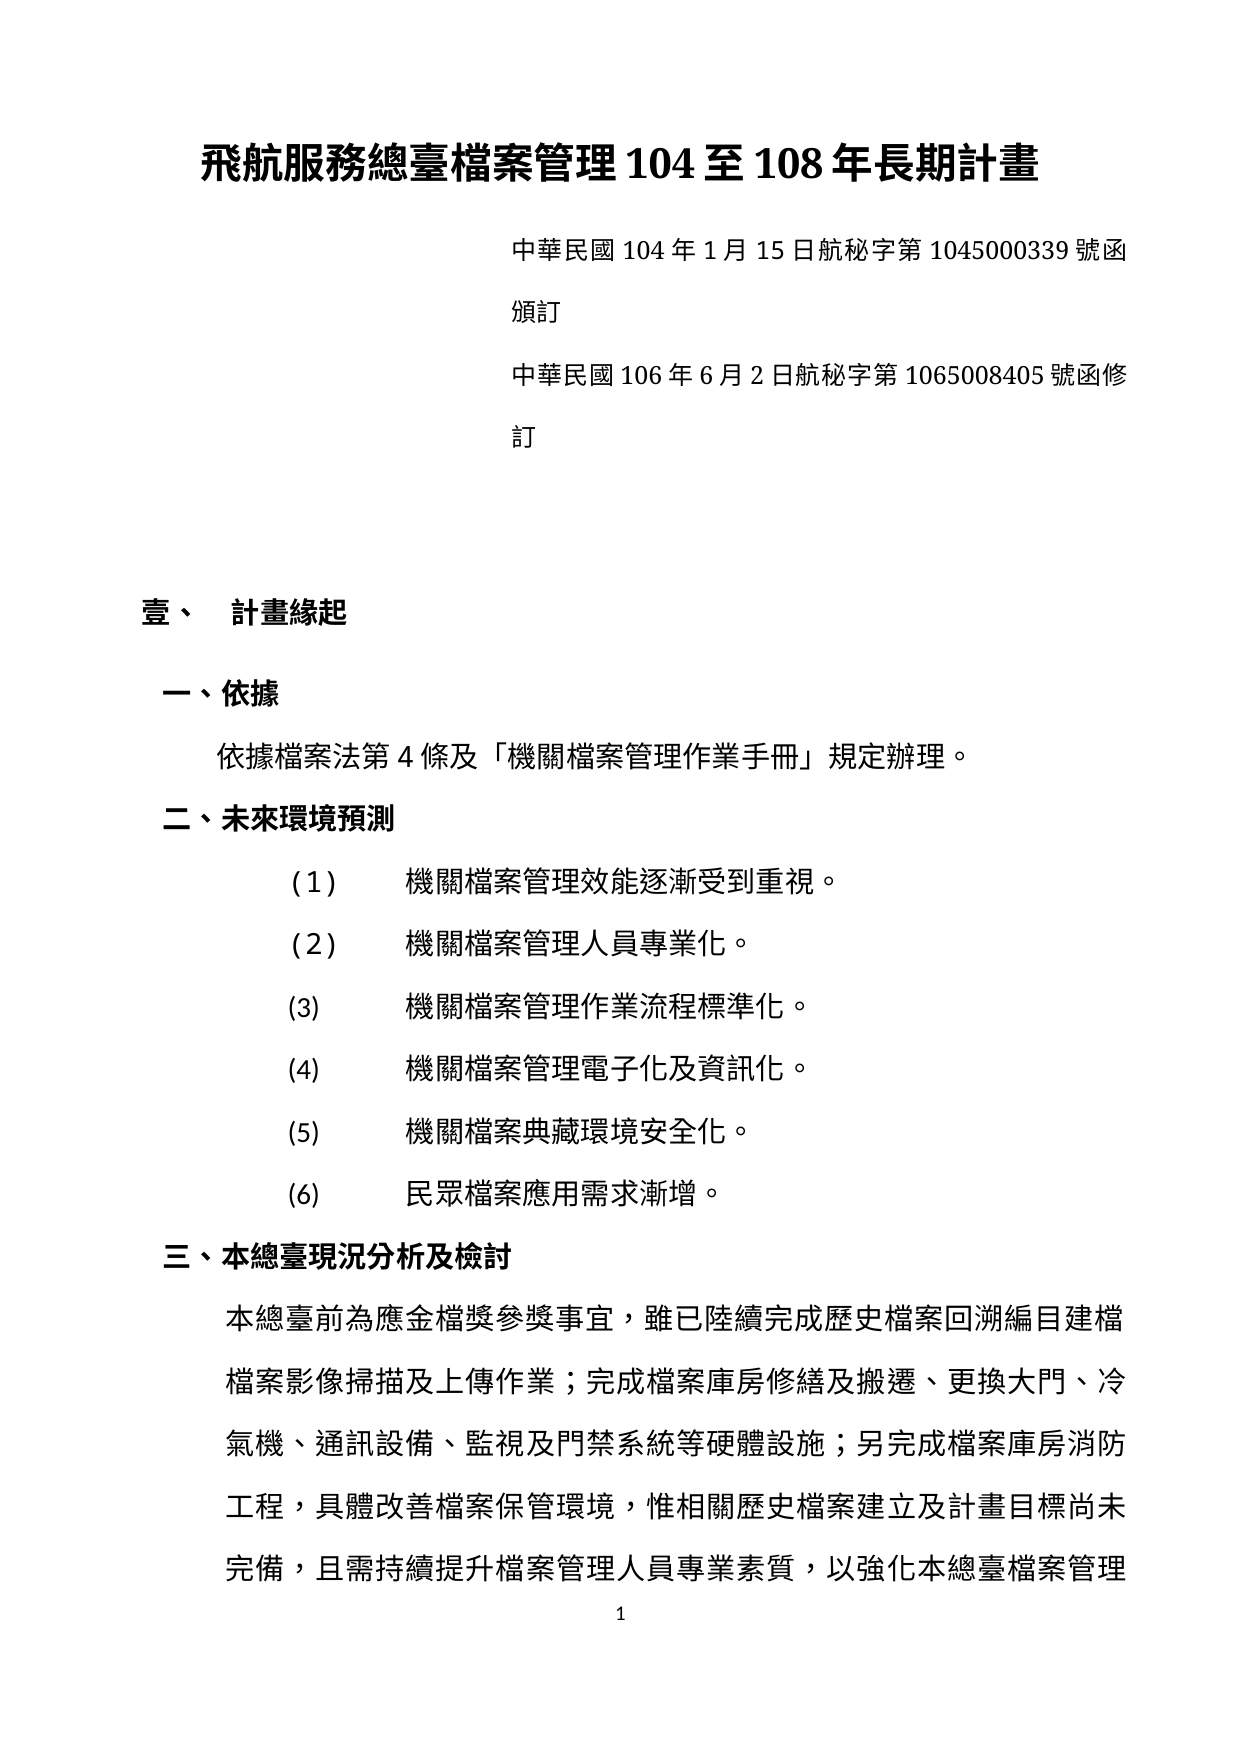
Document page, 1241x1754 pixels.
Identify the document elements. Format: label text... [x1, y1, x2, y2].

text 中華民國106年6月2日航秘字第1065008405號函修訂 [511, 332, 1128, 457]
list 機關檔案管理電子化及資訊化。 [287, 1025, 1128, 1088]
text 中華民國104年1月15日航秘字第1045000339號函頒訂 [511, 207, 1128, 332]
list 機關檔案管理效能逐漸受到重視。 [287, 838, 1128, 900]
list 機關檔案管理人員專業化。 [287, 900, 1128, 963]
list 機關檔案管理作業流程標準化。 [287, 963, 1128, 1025]
text 二、未來環境預測 [162, 775, 1128, 838]
text 一、依據 [162, 650, 1128, 713]
text 本總臺前為應金檔獎參獎事宜，雖已陸續完成歷史檔案回溯編目建檔、檔案影像掃描及上傳作業；完成檔案庫房修繕及搬遷、更換大門、冷氣機、通訊設備、監視及門禁系統等硬體設施；另完成檔案庫房消防工程，具體改善檔案保管環境，惟相關歷史檔案建立及計畫目標尚未完備，且需持續提升檔案管理人員專業素質，以強化本總臺檔案管理作業成效及資料保存。 [225, 1275, 1128, 1588]
text 依據檔案法第4條及「機關檔案管理作業手冊」規定辦理。 [216, 713, 1128, 775]
list 機關檔案典藏環境安全化。 [287, 1088, 1128, 1150]
list 民眾檔案應用需求漸增。 [287, 1150, 1128, 1213]
text 飛航服務總臺檔案管理104至108年長期計畫 [112, 119, 1128, 182]
text 三、本總臺現況分析及檢討 [162, 1213, 1128, 1275]
list 計畫緣起 [112, 569, 1128, 632]
